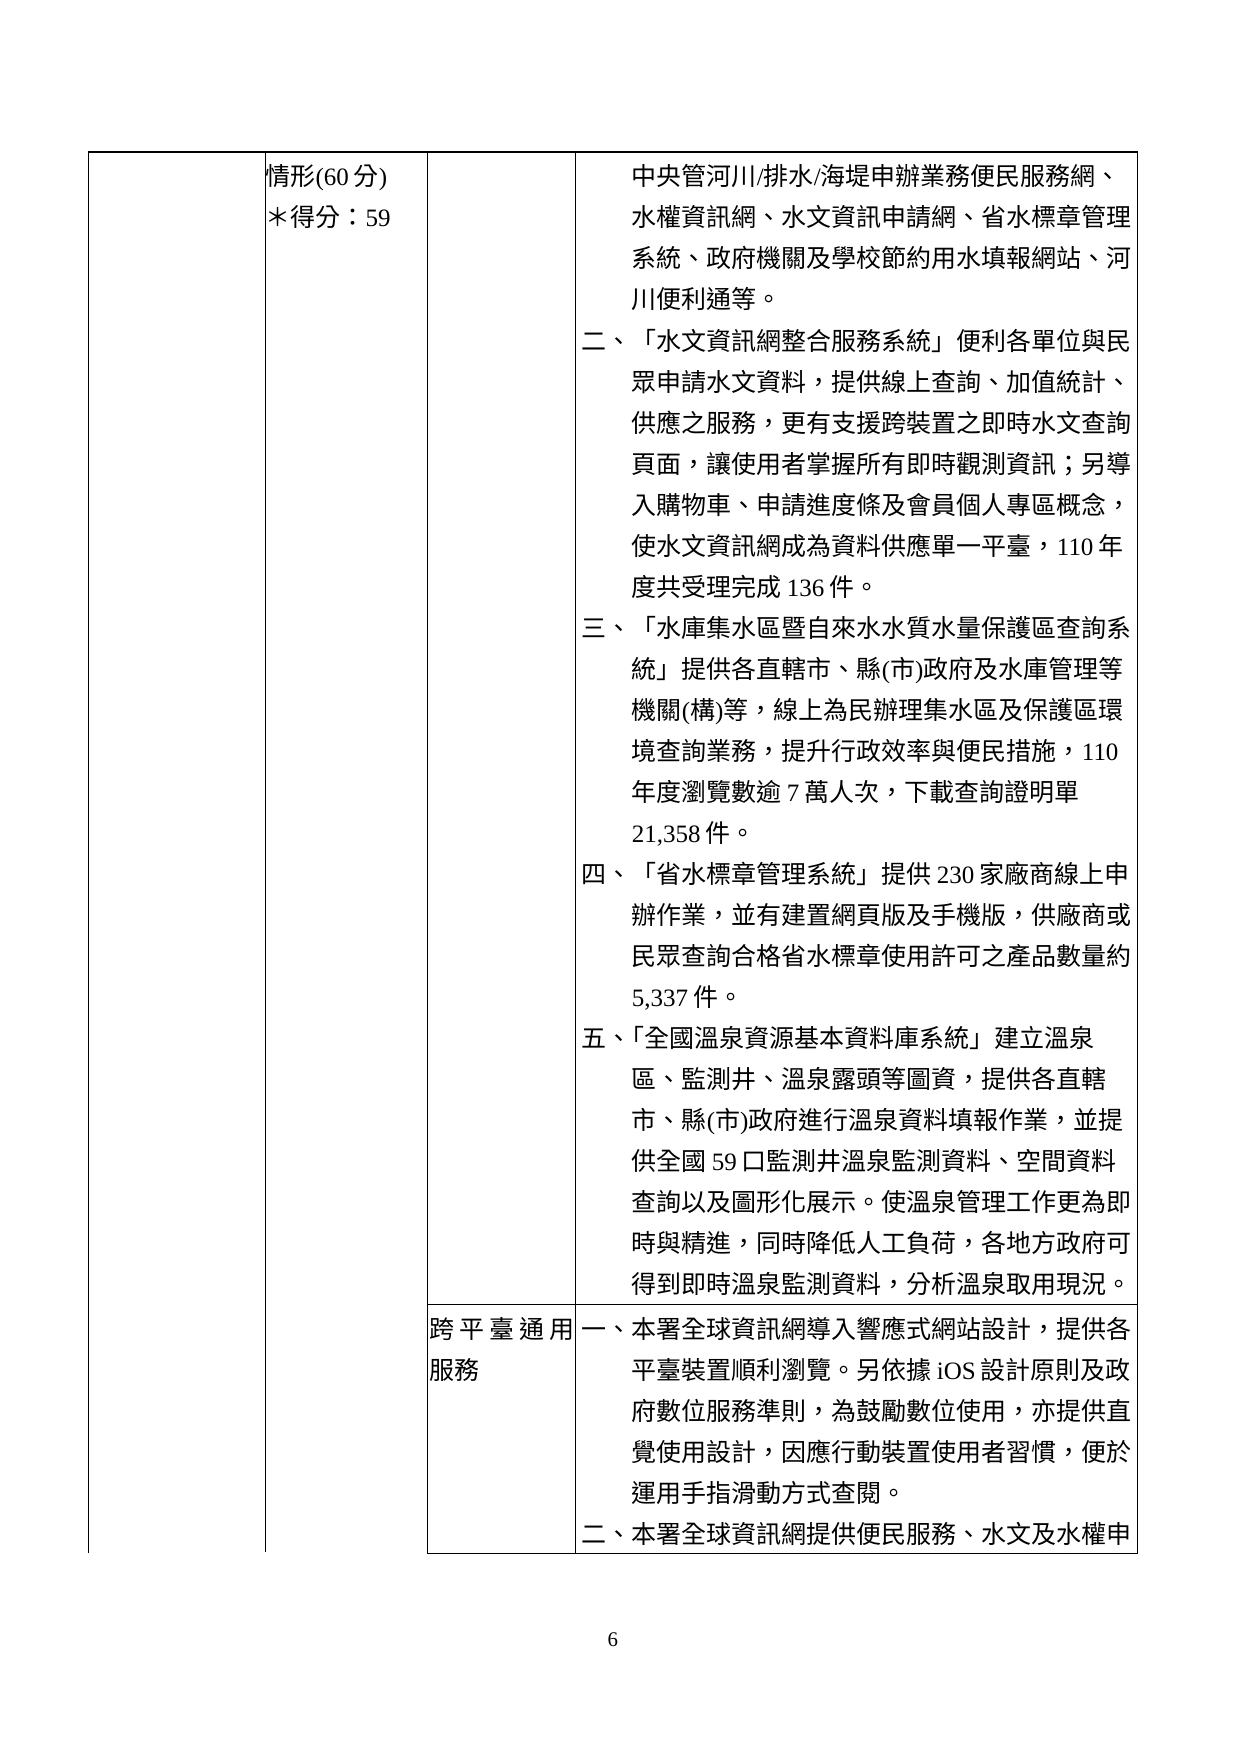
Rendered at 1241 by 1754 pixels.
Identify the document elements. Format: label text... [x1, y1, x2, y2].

table_cell 一、本署全球資訊網導入響應式網站設計，提供各平臺裝置順利瀏覽。另依據iOS設計原則及政府數位服務準則，為鼓勵數位使用，亦提供直覺使用設計，因應行動裝置使用者習慣，便於運用手指滑動方式查閱。 二、本署全球資訊網提供便民服務、水文及水權申 [576, 1305, 1137, 1553]
table_cell 中央管河川/排水/海堤申辦業務便民服務網、水權資訊網、水文資訊申請網、省水標章管理系統、政府機關及學校節約用水填報網站、河川便利通等。 二、「水文資訊網整合服務系統」便利各單位與民眾申請水文資料，提供線上查詢、加值統計、供應之服務，更有支援跨裝置之即時水文查詢頁面，讓使用者掌握所有即時觀測資訊；另導入購物車、申請進度條及會員個人專區概念，使水文資訊網成為資料供應單一平臺，110年度共受理完成136件。 三、「水庫集水區暨自來水水質水量保護區查詢系統」提供各直轄市、縣(市)政府及水庫管理等機關(構)等，線上為民辦理集水區及保護區環境查詢業務，提升行政效率與便民措施，110年度瀏覽數逾7萬人次，下載查詢證明單21,358件。 四、「省水標章管理系統」提供230家廠商線上申辦作業，並有建置網頁版及手機版，供廠商或民眾查詢合格省水標章使用許可之產品數量約5,337件。 五、「全國溫泉資源基本資料庫系統」建立溫泉區、監測井、溫泉露頭等圖資，提供各直轄市、縣(市)政府進行溫泉資料填報作業，並提供全國59口監測井溫泉監測資料、空間資料查詢以及圖形化展示。使溫泉管理工作更為即時與精進，同時降低人工負荷，各地方政府可得到即時溫泉監測資料，分析溫泉取用現況。 [576, 153, 1137, 1304]
table_cell 情形(60分) ＊得分：59 [265, 153, 427, 1553]
table_cell 跨平臺通用服務 [428, 1305, 575, 1553]
table_cell [89, 153, 265, 1553]
table_cell [428, 153, 575, 1304]
